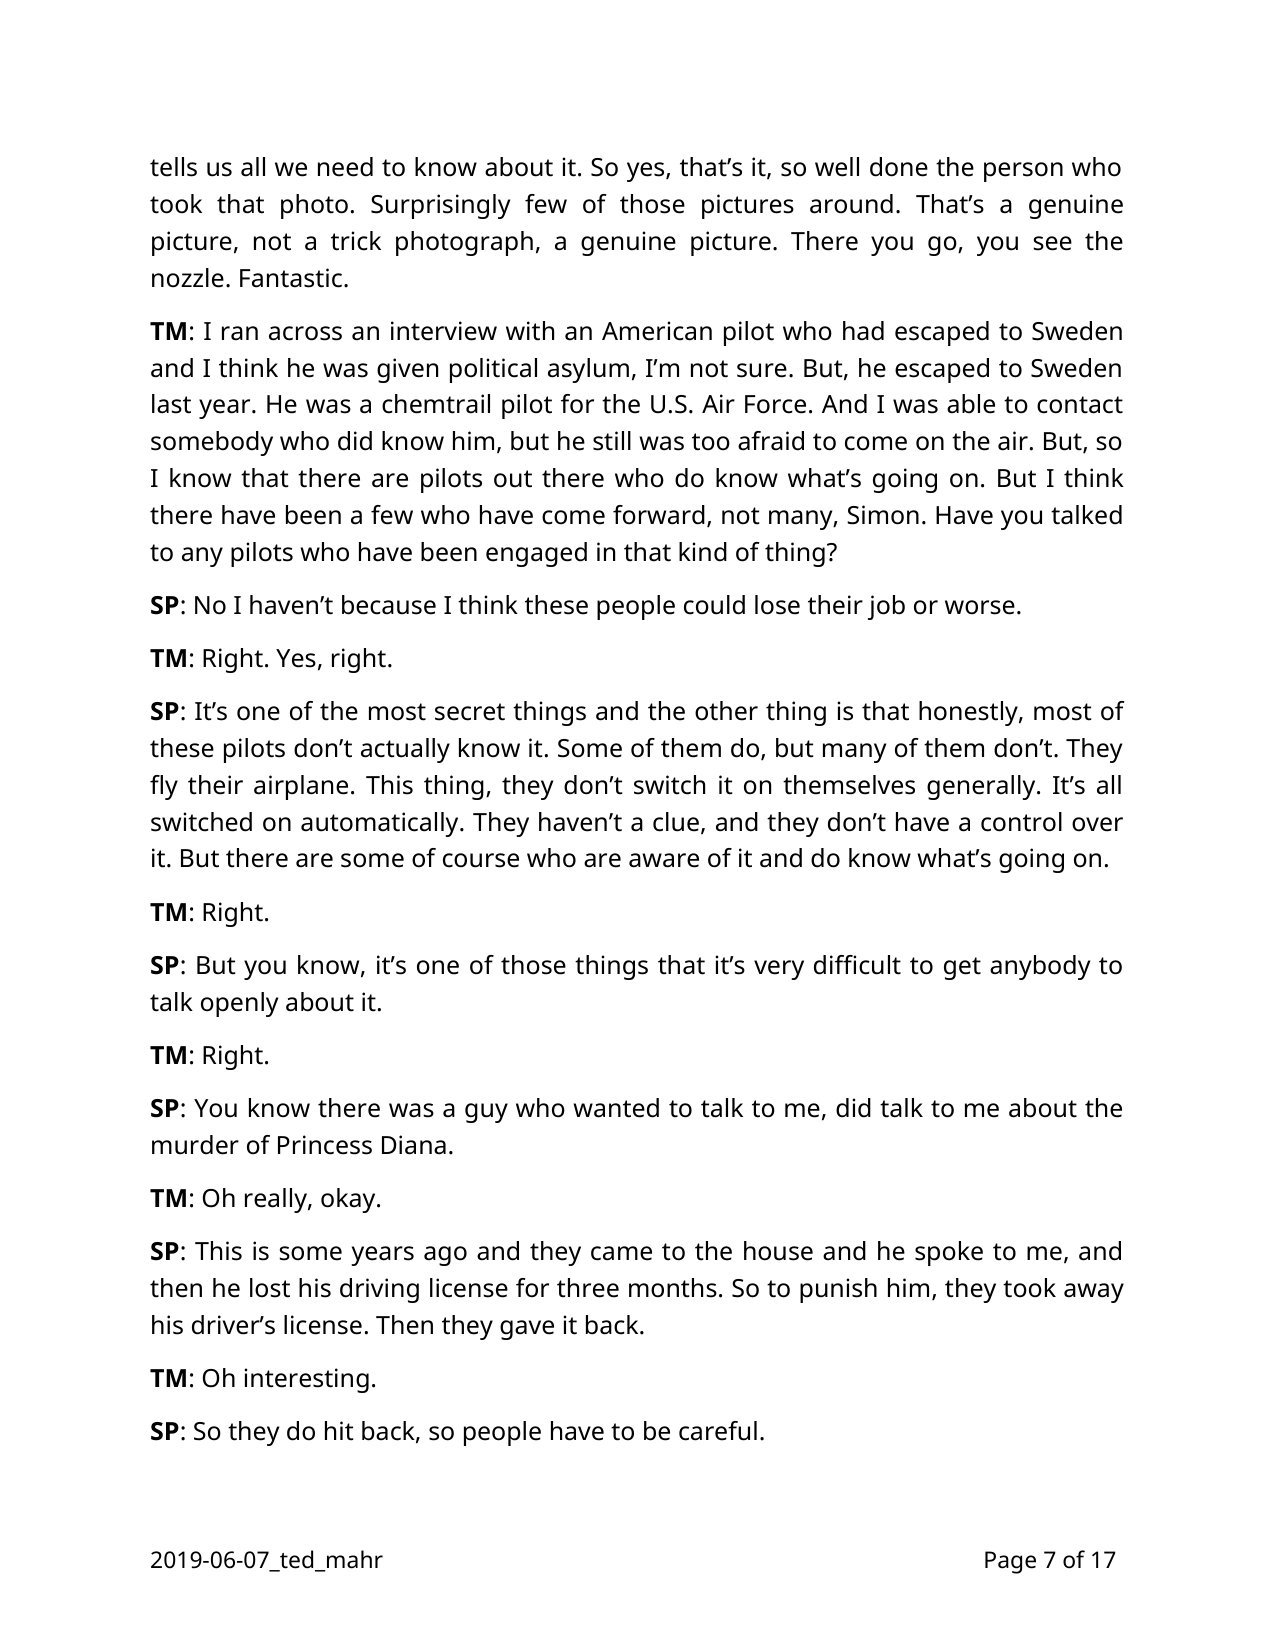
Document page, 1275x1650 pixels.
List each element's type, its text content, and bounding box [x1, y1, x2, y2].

text TM: Right. [150, 1037, 1125, 1071]
text SP: You know there was a guy who wanted to talk to me, did talk to me about the murder of Princess Diana. [150, 1091, 1125, 1161]
text TM: I ran across an interview with an American pilot who had escaped to Sweden and I think he was given political asylum, I’m not sure. But, he escaped to Sweden last year. He was a chemtrail pilot for the U.S. Air Force. And I was able to contact somebody who did know him, but he still was too afraid to come on the air. But, so I know that there are pilots out there who do know what’s going on. But I think there have been a few who have come forward, not many, Simon. Have you talked to any pilots who have been engaged in that kind of thing? [150, 313, 1125, 568]
text TM: Right. [150, 894, 1125, 928]
text tells us all we need to know about it. So yes, that’s it, so well done the person who took that photo. Surprisingly few of those pictures around. That’s a genuine picture, not a trick photograph, a genuine picture. There you go, you see the nozzle. Fantastic. [150, 150, 1125, 294]
text TM: Oh interesting. [150, 1361, 1125, 1395]
text SP: No I haven’t because I think these people could lose their job or worse. [150, 587, 1125, 621]
text SP: So they do hit back, so people have to be careful. [150, 1414, 1125, 1448]
text TM: Oh really, okay. [150, 1181, 1125, 1215]
text SP: It’s one of the most secret things and the other thing is that honestly, most of these pilots don’t actually know it. Some of them do, but many of them don’t. They fly their airplane. This thing, they don’t switch it on themselves generally. It’s all switched on automatically. They haven’t a clue, and they don’t have a control over it. But there are some of course who are aware of it and do know what’s going on. [150, 694, 1125, 875]
text SP: But you know, it’s one of those things that it’s very difficult to get anybody to talk openly about it. [150, 947, 1125, 1018]
text TM: Right. Yes, right. [150, 641, 1125, 675]
text SP: This is some years ago and they came to the house and he spoke to me, and then he lost his driving license for three months. So to punish him, they took away his driver’s license. Then they gave it back. [150, 1234, 1125, 1341]
